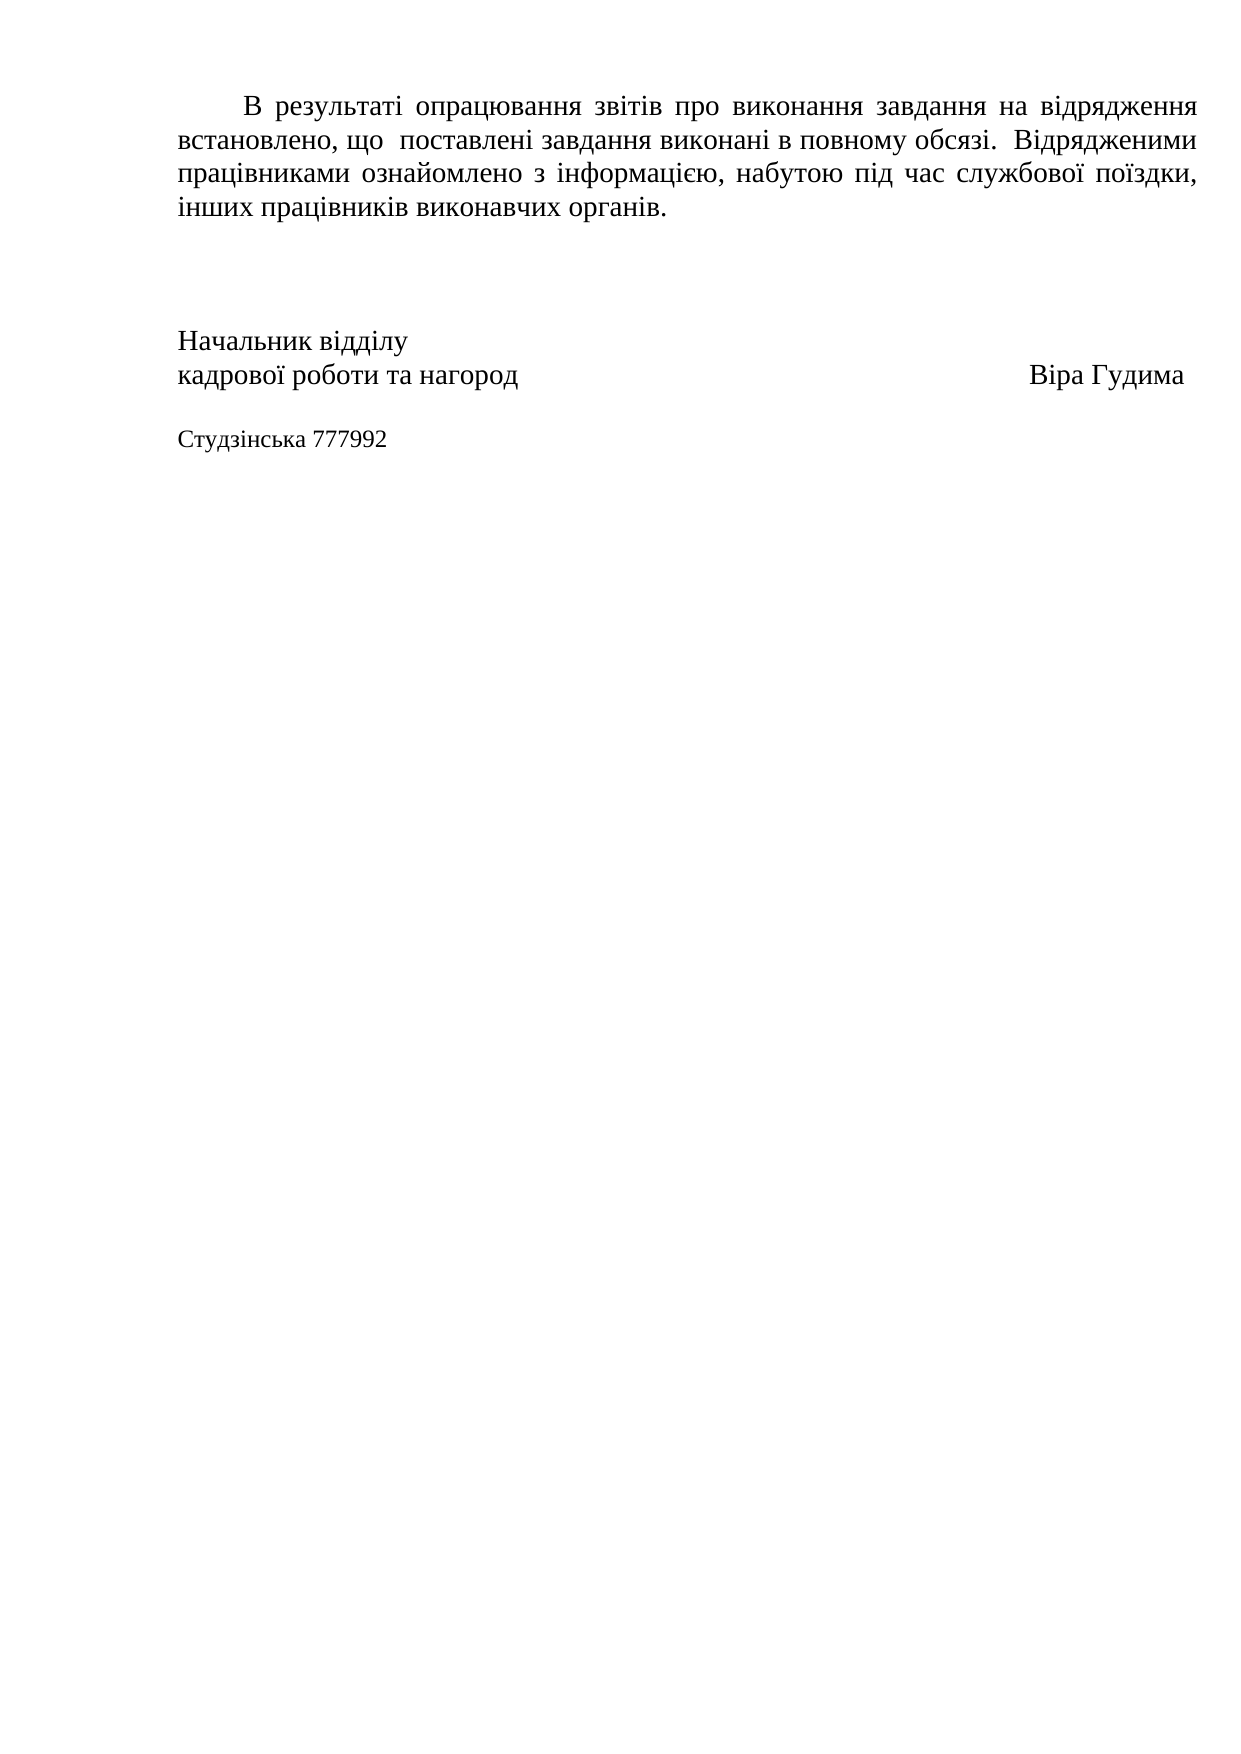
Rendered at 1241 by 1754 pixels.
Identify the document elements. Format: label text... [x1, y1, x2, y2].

text Студзінська 777992 [177, 424, 1199, 453]
text кадрової роботи та нагород Віра Гудима [177, 357, 1199, 390]
text Начальник відділу [177, 323, 1181, 357]
text В результаті опрацювання звітів про виконання завдання на відрядження встановлено, що поставлені завдання виконані в повному обсязі. Відрядженими працівниками ознайомлено з інформацією, набутою під час службової поїздки, інших працівників виконавчих органів. [177, 88, 1199, 223]
